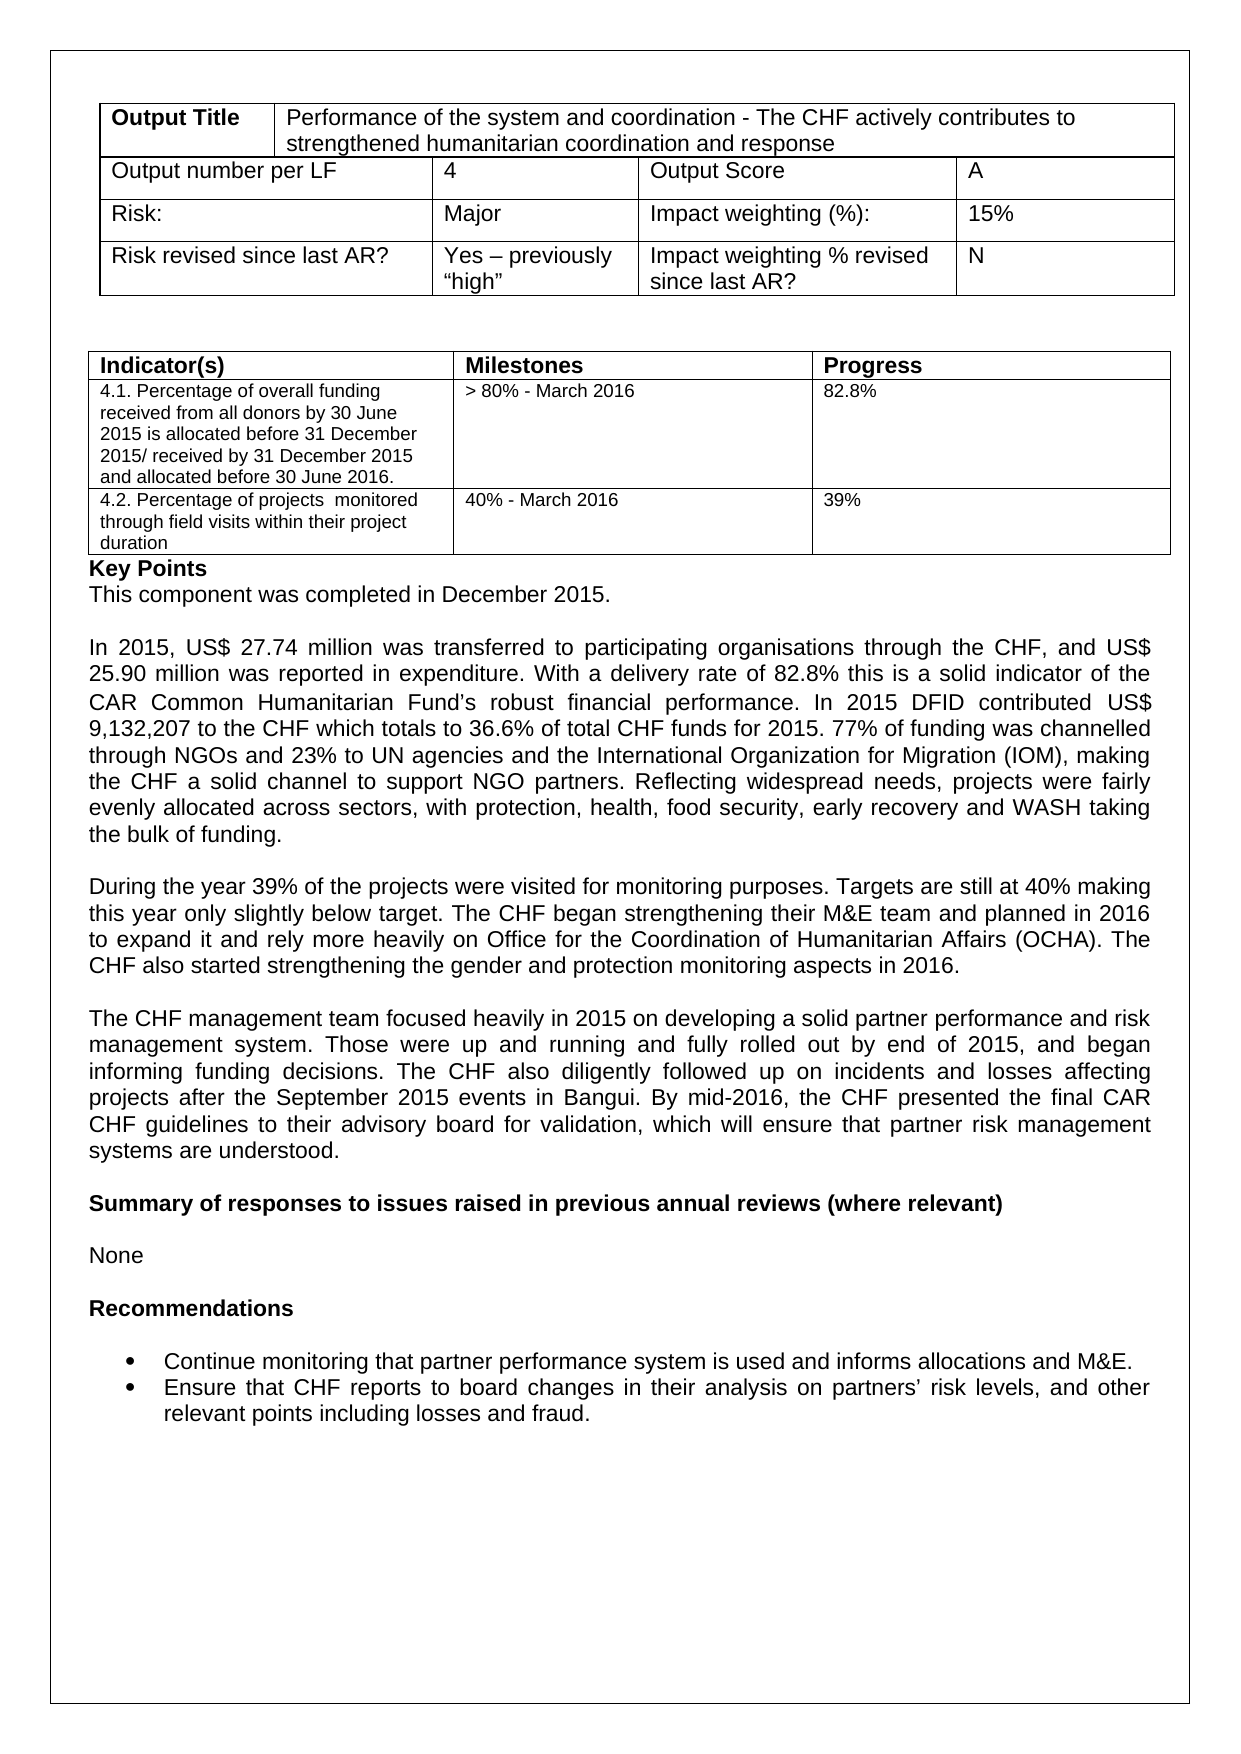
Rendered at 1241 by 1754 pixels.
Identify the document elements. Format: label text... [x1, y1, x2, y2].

table_cell Major [433, 200, 638, 241]
table_cell > 80% - March 2016 [454, 380, 812, 488]
table_cell A [957, 158, 1174, 198]
text Summary of responses to issues raised in previous annual reviews (where relevant) [89, 1189, 1152, 1216]
text None [89, 1242, 1152, 1269]
table_cell Impact weighting % revised since last AR? [639, 242, 956, 294]
table_cell 4.1. Percentage of overall funding received from all donors by 30 June 2015 is allocated before 31 December 2015/ received by 31 December 2015 and allocated before 30 June 2016. [89, 380, 453, 488]
table_cell 4 [433, 158, 638, 198]
table_cell 40% - March 2016 [454, 489, 812, 554]
table_cell Risk: [101, 200, 432, 241]
text The CHF management team focused heavily in 2015 on developing a solid partner performance and risk management system. Those were up and running and fully rolled out by end of 2015, and began informing funding decisions. The CHF also diligently followed up on incidents and losses affecting projects after the September 2015 events in Bangui. By mid-2016, the CHF presented the final CAR CHF guidelines to their advisory board for validation, which will ensure that partner risk management systems are understood. [89, 1005, 1152, 1163]
list Ensure that CHF reports to board changes in their analysis on partners’ risk levels, and other relevant points including losses and fraud. [126, 1374, 1152, 1427]
table_cell Impact weighting (%): [639, 200, 956, 241]
table_header Milestones [454, 352, 812, 379]
list Continue monitoring that partner performance system is used and informs allocations and M&E. [126, 1348, 1152, 1374]
table_cell 4.2. Percentage of projects monitored through field visits within their project duration [89, 489, 453, 554]
table_cell Yes – previously “high” [433, 242, 638, 294]
table_header Indicator(s) [89, 352, 453, 379]
table_cell Output number per LF [101, 158, 432, 198]
table_cell Output Score [639, 158, 956, 198]
text Recommendations [89, 1295, 1152, 1321]
table_cell 15% [957, 200, 1174, 241]
table_header Output Title [101, 104, 274, 156]
text This component was completed in December 2015. [89, 581, 1152, 607]
table_cell 82.8% [813, 380, 1170, 488]
table_cell N [957, 242, 1174, 294]
text Key Points [89, 555, 1152, 581]
text During the year 39% of the projects were visited for monitoring purposes. Targets are still at 40% making this year only slightly below target. The CHF began strengthening their M&E team and planned in 2016 to expand it and rely more heavily on Office for the Coordination of Humanitarian Affairs (OCHA). The CHF also started strengthening the gender and protection monitoring aspects in 2016. [89, 873, 1152, 979]
table_cell Risk revised since last AR? [101, 242, 432, 294]
table_header Progress [813, 352, 1170, 379]
table_header Performance of the system and coordination - The CHF actively contributes to strengthened humanitarian coordination and response [275, 104, 1174, 156]
table_cell 39% [813, 489, 1170, 554]
text In 2015, US$ 27.74 million was transferred to participating organisations through the CHF, and US$ 25.90 million was reported in expenditure. With a delivery rate of 82.8% this is a solid indicator of the CAR Common Humanitarian Fund’s robust financial performance. In 2015 DFID contributed US$ 9,132,207 to the CHF which totals to 36.6% of total CHF funds for 2015. 77% of funding was channelled through NGOs and 23% to UN agencies and the International Organization for Migration (IOM), making the CHF a solid channel to support NGO partners. Reflecting widespread needs, projects were fairly evenly allocated across sectors, with protection, health, food security, early recovery and WASH taking the bulk of funding. [89, 634, 1152, 847]
